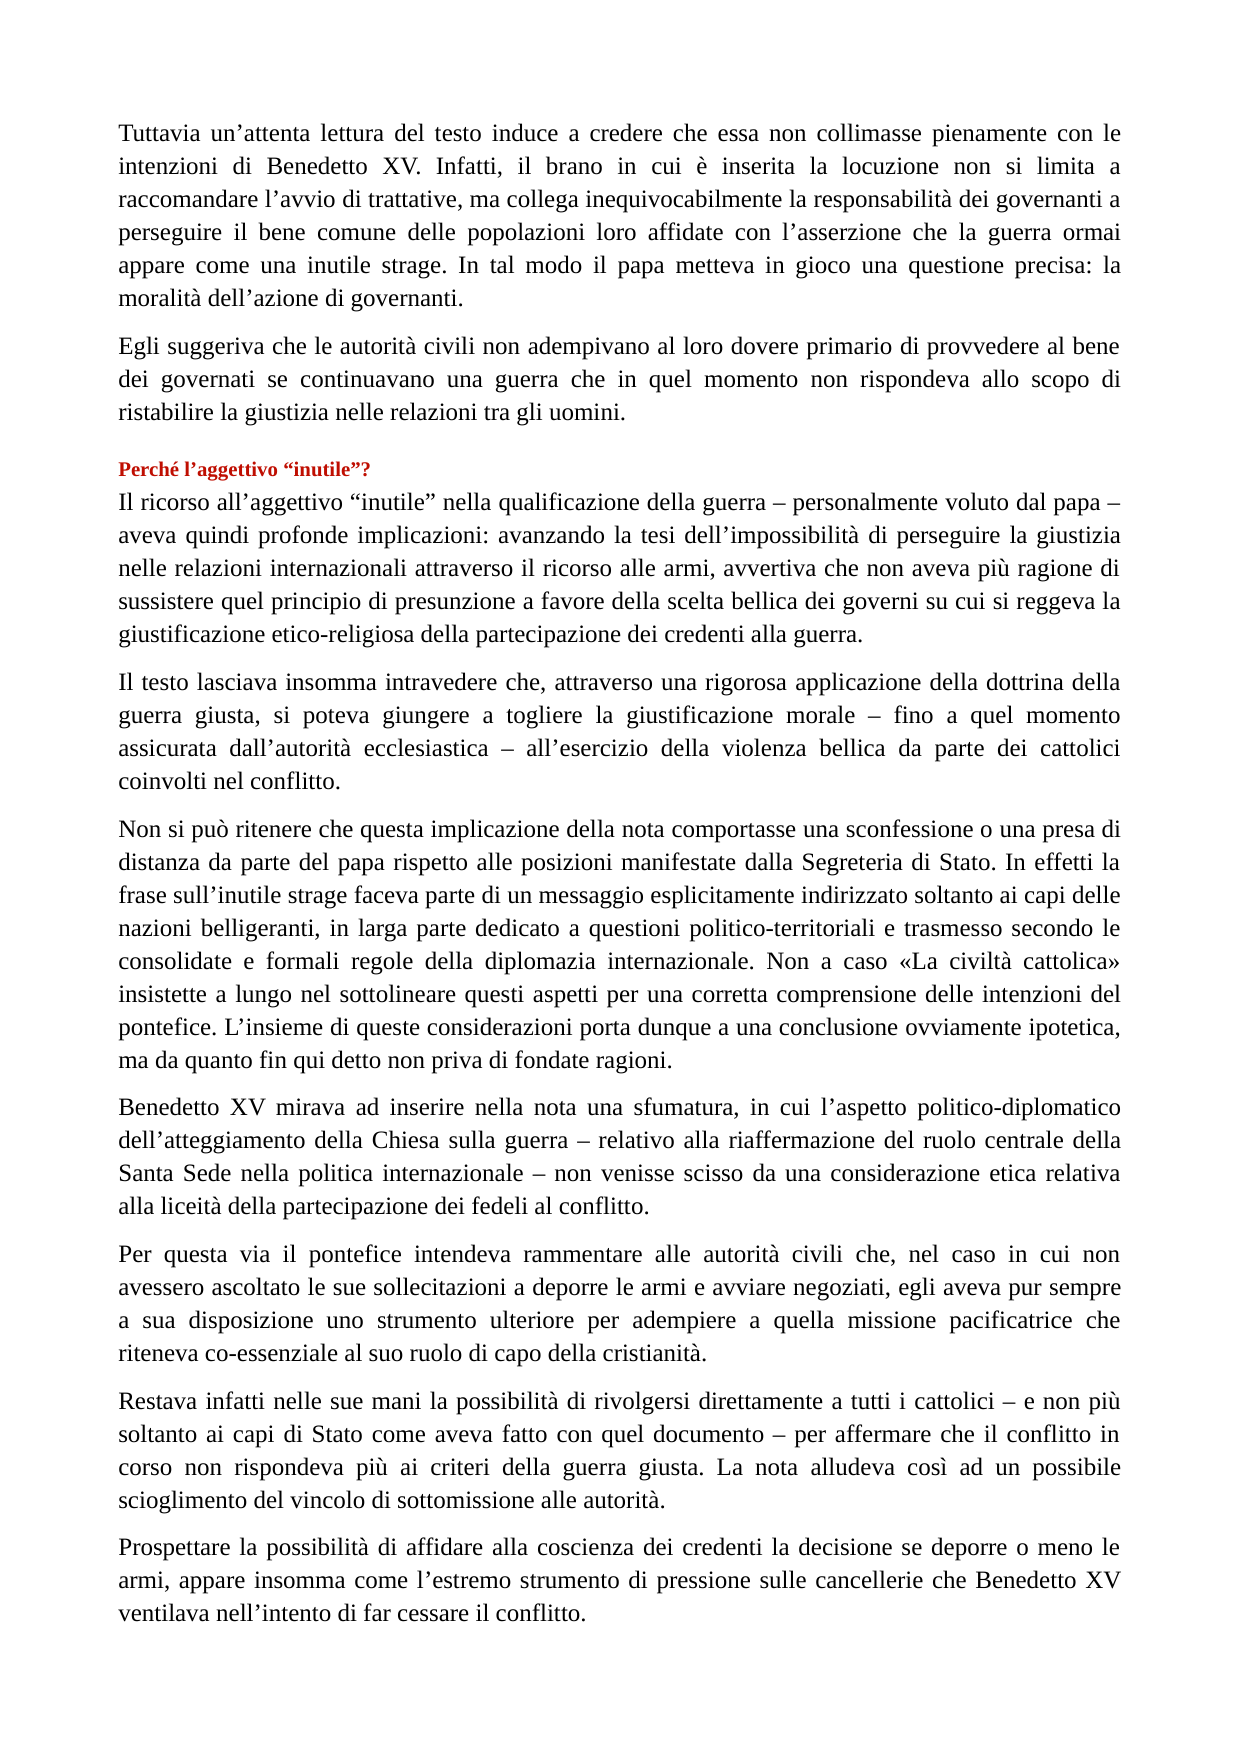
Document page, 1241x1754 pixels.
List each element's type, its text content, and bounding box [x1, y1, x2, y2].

text Non si può ritenere che questa implicazione della nota comportasse una sconfessione o una presa di distanza da parte del papa rispetto alle posizioni manifestate dalla Segreteria di Stato. In effetti la frase sull’inutile strage faceva parte di un messaggio esplicitamente indirizzato soltanto ai capi delle nazioni belligeranti, in larga parte dedicato a questioni politico-territoriali e trasmesso secondo le consolidate e formali regole della diplomazia internazionale. Non a caso «La civiltà cattolica» insistette a lungo nel sottolineare questi aspetti per una corretta comprensione delle intenzioni del pontefice. L’insieme di queste considerazioni porta dunque a una conclusione ovviamente ipotetica, ma da quanto fin qui detto non priva di fondate ragioni. [118, 814, 1122, 1073]
text Prospettare la possibilità di affidare alla coscienza dei credenti la decisione se deporre o meno le armi, appare insomma come l’estremo strumento di pressione sulle cancellerie che Benedetto XV ventilava nell’intento di far cessare il conflitto. [118, 1532, 1122, 1627]
subtitle Perché l’aggettivo “inutile”? [118, 457, 1122, 481]
text Per questa via il pontefice intendeva rammentare alle autorità civili che, nel caso in cui non avessero ascoltato le sue sollecitazioni a deporre le armi e avviare negoziati, egli aveva pur sempre a sua disposizione uno strumento ulteriore per adempiere a quella missione pacificatrice che riteneva co-essenziale al suo ruolo di capo della cristianità. [118, 1239, 1122, 1367]
text Tuttavia un’attenta lettura del testo induce a credere che essa non collimasse pienamente con le intenzioni di Benedetto XV. Infatti, il brano in cui è inserita la locuzione non si limita a raccomandare l’avvio di trattative, ma collega inequivocabilmente la responsabilità dei governanti a perseguire il bene comune delle popolazioni loro affidate con l’asserzione che la guerra ormai appare come una inutile strage. In tal modo il papa metteva in gioco una questione precisa: la moralità dell’azione di governanti. [118, 118, 1122, 312]
text Benedetto XV mirava ad inserire nella nota una sfumatura, in cui l’aspetto politico-diplomatico dell’atteggiamento della Chiesa sulla guerra – relativo alla riaffermazione del ruolo centrale della Santa Sede nella politica internazionale – non venisse scisso da una considerazione etica relativa alla liceità della partecipazione dei fedeli al conflitto. [118, 1092, 1122, 1220]
text Egli suggeriva che le autorità civili non adempivano al loro dovere primario di provvedere al bene dei governati se continuavano una guerra che in quel momento non rispondeva allo scopo di ristabilire la giustizia nelle relazioni tra gli uomini. [118, 331, 1122, 426]
text Restava infatti nelle sue mani la possibilità di rivolgersi direttamente a tutti i cattolici – e non più soltanto ai capi di Stato come aveva fatto con quel documento – per affermare che il conflitto in corso non rispondeva più ai criteri della guerra giusta. La nota alludeva così ad un possibile scioglimento del vincolo di sottomissione alle autorità. [118, 1386, 1122, 1513]
text Il ricorso all’aggettivo “inutile” nella qualificazione della guerra – personalmente voluto dal papa – aveva quindi profonde implicazioni: avanzando la tesi dell’impossibilità di perseguire la giustizia nelle relazioni internazionali attraverso il ricorso alle armi, avvertiva che non aveva più ragione di sussistere quel principio di presunzione a favore della scelta bellica dei governi su cui si reggeva la giustificazione etico-religiosa della partecipazione dei credenti alla guerra. [118, 487, 1122, 648]
text Il testo lasciava insomma intravedere che, attraverso una rigorosa applicazione della dottrina della guerra giusta, si poteva giungere a togliere la giustificazione morale – fino a quel momento assicurata dall’autorità ecclesiastica – all’esercizio della violenza bellica da parte dei cattolici coinvolti nel conflitto. [118, 667, 1122, 795]
